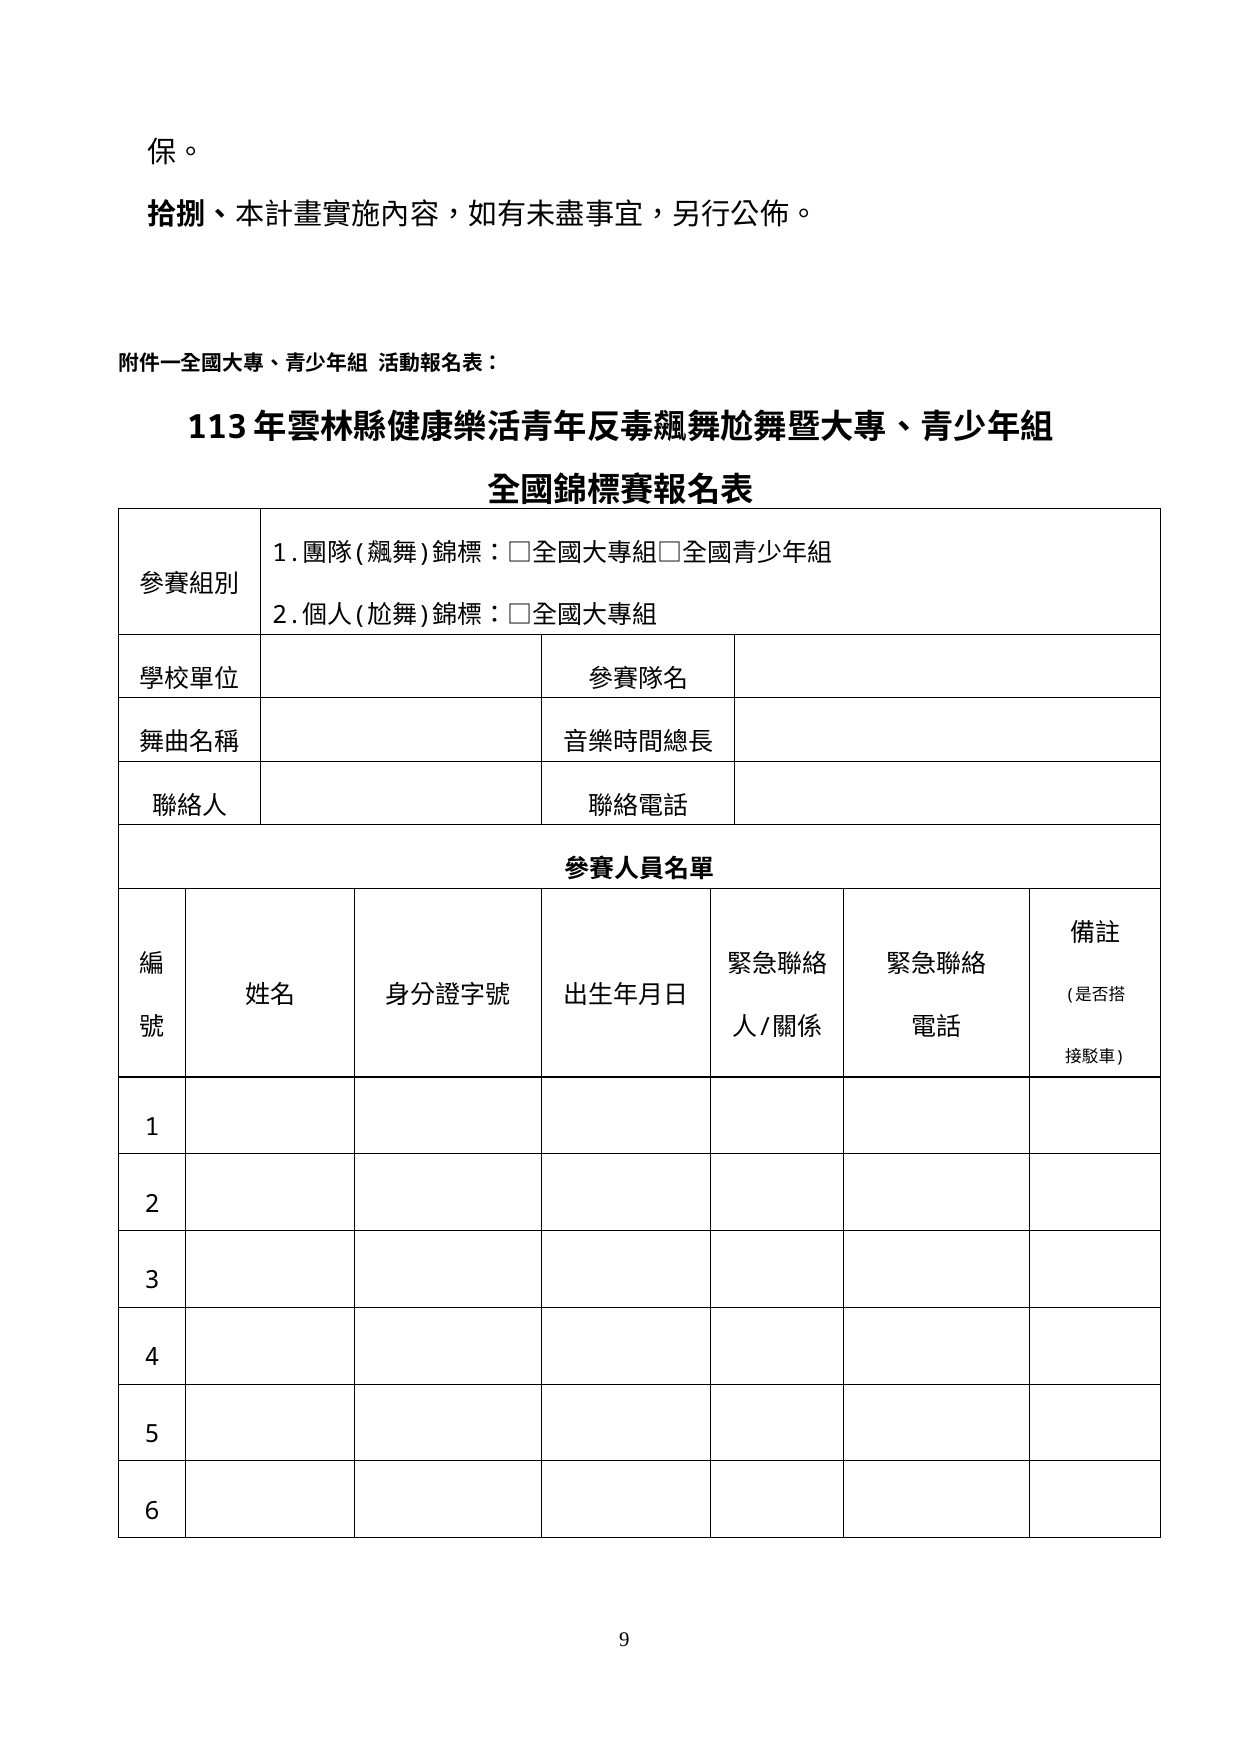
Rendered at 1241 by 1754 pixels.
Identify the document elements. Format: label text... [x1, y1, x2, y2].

table_cell [355, 1461, 541, 1537]
table_cell [844, 1461, 1029, 1537]
table_cell 學校單位 [119, 635, 260, 697]
table_cell [186, 1231, 354, 1307]
table_cell [844, 1078, 1029, 1153]
table_cell [542, 1154, 710, 1230]
table_cell [844, 1308, 1029, 1383]
table_cell [711, 1231, 843, 1307]
table_cell [355, 1308, 541, 1383]
text 拾捌、本計畫實施內容，如有未盡事宜，另行公佈。 [147, 170, 1122, 233]
table_cell 備註 (是否搭 接駁車) [1030, 889, 1160, 1076]
table_cell 2 [119, 1154, 185, 1230]
table_cell [735, 698, 1160, 761]
table_cell [542, 1078, 710, 1153]
text 全國錦標賽報名表 [118, 445, 1122, 508]
table_cell 音樂時間總長 [542, 698, 734, 761]
text 113年雲林縣健康樂活青年反毒飆舞尬舞暨大專、青少年組 [118, 383, 1122, 445]
table_cell [355, 1385, 541, 1460]
table_cell 身分證字號 [355, 889, 541, 1076]
table_cell [1030, 1308, 1160, 1383]
table_cell 緊急聯絡 電話 [844, 889, 1029, 1076]
table_cell [844, 1154, 1029, 1230]
table_cell [186, 1078, 354, 1153]
table_cell [735, 635, 1160, 697]
table_cell [1030, 1385, 1160, 1460]
table_cell 4 [119, 1308, 185, 1383]
text 保。 [147, 108, 1122, 170]
table_cell [711, 1078, 843, 1153]
table_cell 聯絡人 [119, 762, 260, 824]
table_cell 參賽隊名 [542, 635, 734, 697]
table_cell [261, 762, 541, 824]
table_cell [261, 635, 541, 697]
table_cell 姓名 [186, 889, 354, 1076]
table_cell [542, 1461, 710, 1537]
table_cell 1 [119, 1078, 185, 1153]
text 附件一全國大專、青少年組 活動報名表： [118, 320, 1122, 383]
table_cell [1030, 1461, 1160, 1537]
table_cell [735, 762, 1160, 824]
table_cell [186, 1154, 354, 1230]
table_cell 參賽人員名單 [119, 825, 1160, 888]
table_cell [711, 1461, 843, 1537]
table_cell [355, 1154, 541, 1230]
table_cell [711, 1308, 843, 1383]
table_cell [542, 1385, 710, 1460]
table_cell 5 [119, 1385, 185, 1460]
table_cell [186, 1385, 354, 1460]
table_cell [1030, 1078, 1160, 1153]
table_cell [261, 698, 541, 761]
table_cell 編號 [119, 889, 185, 1076]
table_cell [355, 1231, 541, 1307]
table_cell [711, 1154, 843, 1230]
table_cell [542, 1231, 710, 1307]
table_cell [1030, 1154, 1160, 1230]
table_cell 6 [119, 1461, 185, 1537]
table_header 1.團隊(飆舞)錦標：□全國大專組□全國青少年組 2.個人(尬舞)錦標：□全國大專組 [261, 509, 1160, 634]
table_cell [186, 1308, 354, 1383]
table_cell [186, 1461, 354, 1537]
table_cell 舞曲名稱 [119, 698, 260, 761]
table_cell [844, 1231, 1029, 1307]
table_cell [844, 1385, 1029, 1460]
table_cell 3 [119, 1231, 185, 1307]
table_header 參賽組別 [119, 509, 260, 634]
table_cell [1030, 1231, 1160, 1307]
table_cell [711, 1385, 843, 1460]
table_cell 出生年月日 [542, 889, 710, 1076]
table_cell 緊急聯絡人/關係 [711, 889, 843, 1076]
table_cell [542, 1308, 710, 1383]
table_cell 聯絡電話 [542, 762, 734, 824]
table_cell [355, 1078, 541, 1153]
